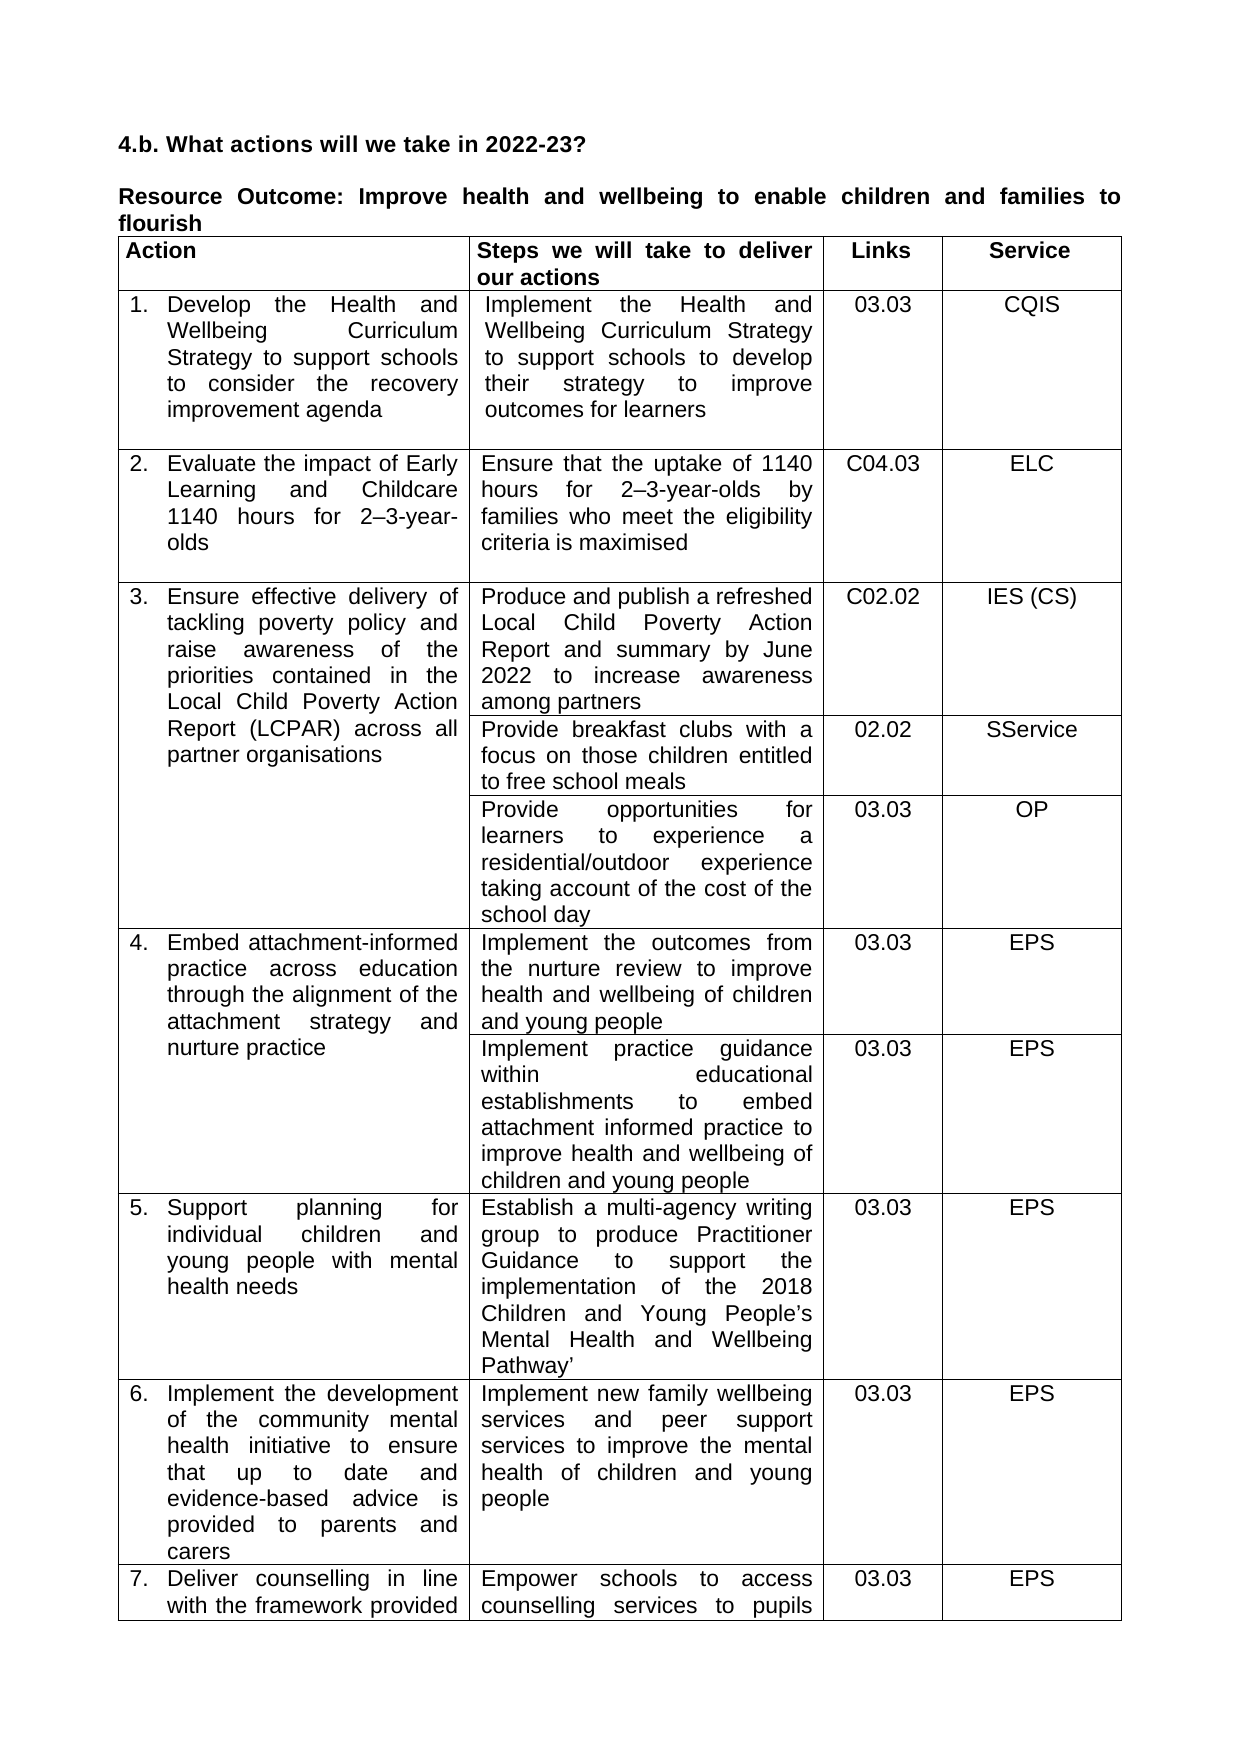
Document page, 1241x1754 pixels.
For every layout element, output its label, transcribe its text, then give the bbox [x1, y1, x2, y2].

table_cell EPS [943, 1035, 1121, 1193]
table_cell EPS [943, 1565, 1121, 1620]
table_cell SService [943, 716, 1121, 795]
table_cell Ensure effective delivery of tackling poverty policy and raise awareness of the priorities contained in the Local Child Poverty Action Report (LCPAR) across all partner organisations [119, 583, 469, 927]
table_cell Implement the Health and Wellbeing Curriculum Strategy to support schools to develop their strategy to improve outcomes for learners [470, 291, 823, 449]
table_cell 03.03 [824, 929, 942, 1034]
table_header Action [119, 237, 469, 290]
table_cell ELC [943, 450, 1121, 582]
table_cell Embed attachment-informed practice across education through the alignment of the attachment strategy and nurture practice [119, 929, 469, 1193]
table_cell Implement the development of the community mental health initiative to ensure that up to date and evidence-based advice is provided to parents and carers [119, 1380, 469, 1564]
subtitle 4.b. What actions will we take in 2022-23? [118, 131, 1122, 157]
table_cell Deliver counselling in line with the framework provided [119, 1565, 469, 1620]
table_cell Evaluate the impact of Early Learning and Childcare 1140 hours for 2–3-year-olds [119, 450, 469, 582]
table_cell IES (CS) [943, 583, 1121, 714]
table_cell C04.03 [824, 450, 942, 582]
table_cell Ensure that the uptake of 1140 hours for 2–3-year-olds by families who meet the eligibility criteria is maximised [470, 450, 823, 582]
table_cell Produce and publish a refreshed Local Child Poverty Action Report and summary by June 2022 to increase awareness among partners [470, 583, 823, 714]
table_cell Implement the outcomes from the nurture review to improve health and wellbeing of children and young people [470, 929, 823, 1034]
table_cell Empower schools to access counselling services to pupils [470, 1565, 823, 1620]
table_cell Support planning for individual children and young people with mental health needs [119, 1194, 469, 1379]
table_cell C02.02 [824, 583, 942, 714]
table_cell EPS [943, 1194, 1121, 1379]
table_cell 03.03 [824, 1194, 942, 1379]
table_header Steps we will take to deliver our actions [470, 237, 823, 290]
table_header Service [943, 237, 1121, 290]
table_cell Implement practice guidance within educational establishments to embed attachment informed practice to improve health and wellbeing of children and young people [470, 1035, 823, 1193]
table_cell 02.02 [824, 716, 942, 795]
table_cell CQIS [943, 291, 1121, 449]
table_header Links [824, 237, 942, 290]
table_cell EPS [943, 1380, 1121, 1564]
table_cell 03.03 [824, 1565, 942, 1620]
subtitle Resource Outcome: Improve health and wellbeing to enable children and families to flourish [118, 183, 1122, 236]
table_cell Establish a multi-agency writing group to produce Practitioner Guidance to support the implementation of the 2018 Children and Young People’s Mental Health and Wellbeing Pathway’ [470, 1194, 823, 1379]
table_cell Provide opportunities for learners to experience a residential/outdoor experience taking account of the cost of the school day [470, 796, 823, 927]
table_cell OP [943, 796, 1121, 927]
table_cell 03.03 [824, 1035, 942, 1193]
table_cell 03.03 [824, 1380, 942, 1564]
table_cell Implement new family wellbeing services and peer support services to improve the mental health of children and young people [470, 1380, 823, 1564]
table_cell Develop the Health and Wellbeing Curriculum Strategy to support schools to consider the recovery improvement agenda [119, 291, 469, 449]
table_cell EPS [943, 929, 1121, 1034]
table_cell 03.03 [824, 796, 942, 927]
table_cell Provide breakfast clubs with a focus on those children entitled to free school meals [470, 716, 823, 795]
table_cell 03.03 [824, 291, 942, 449]
